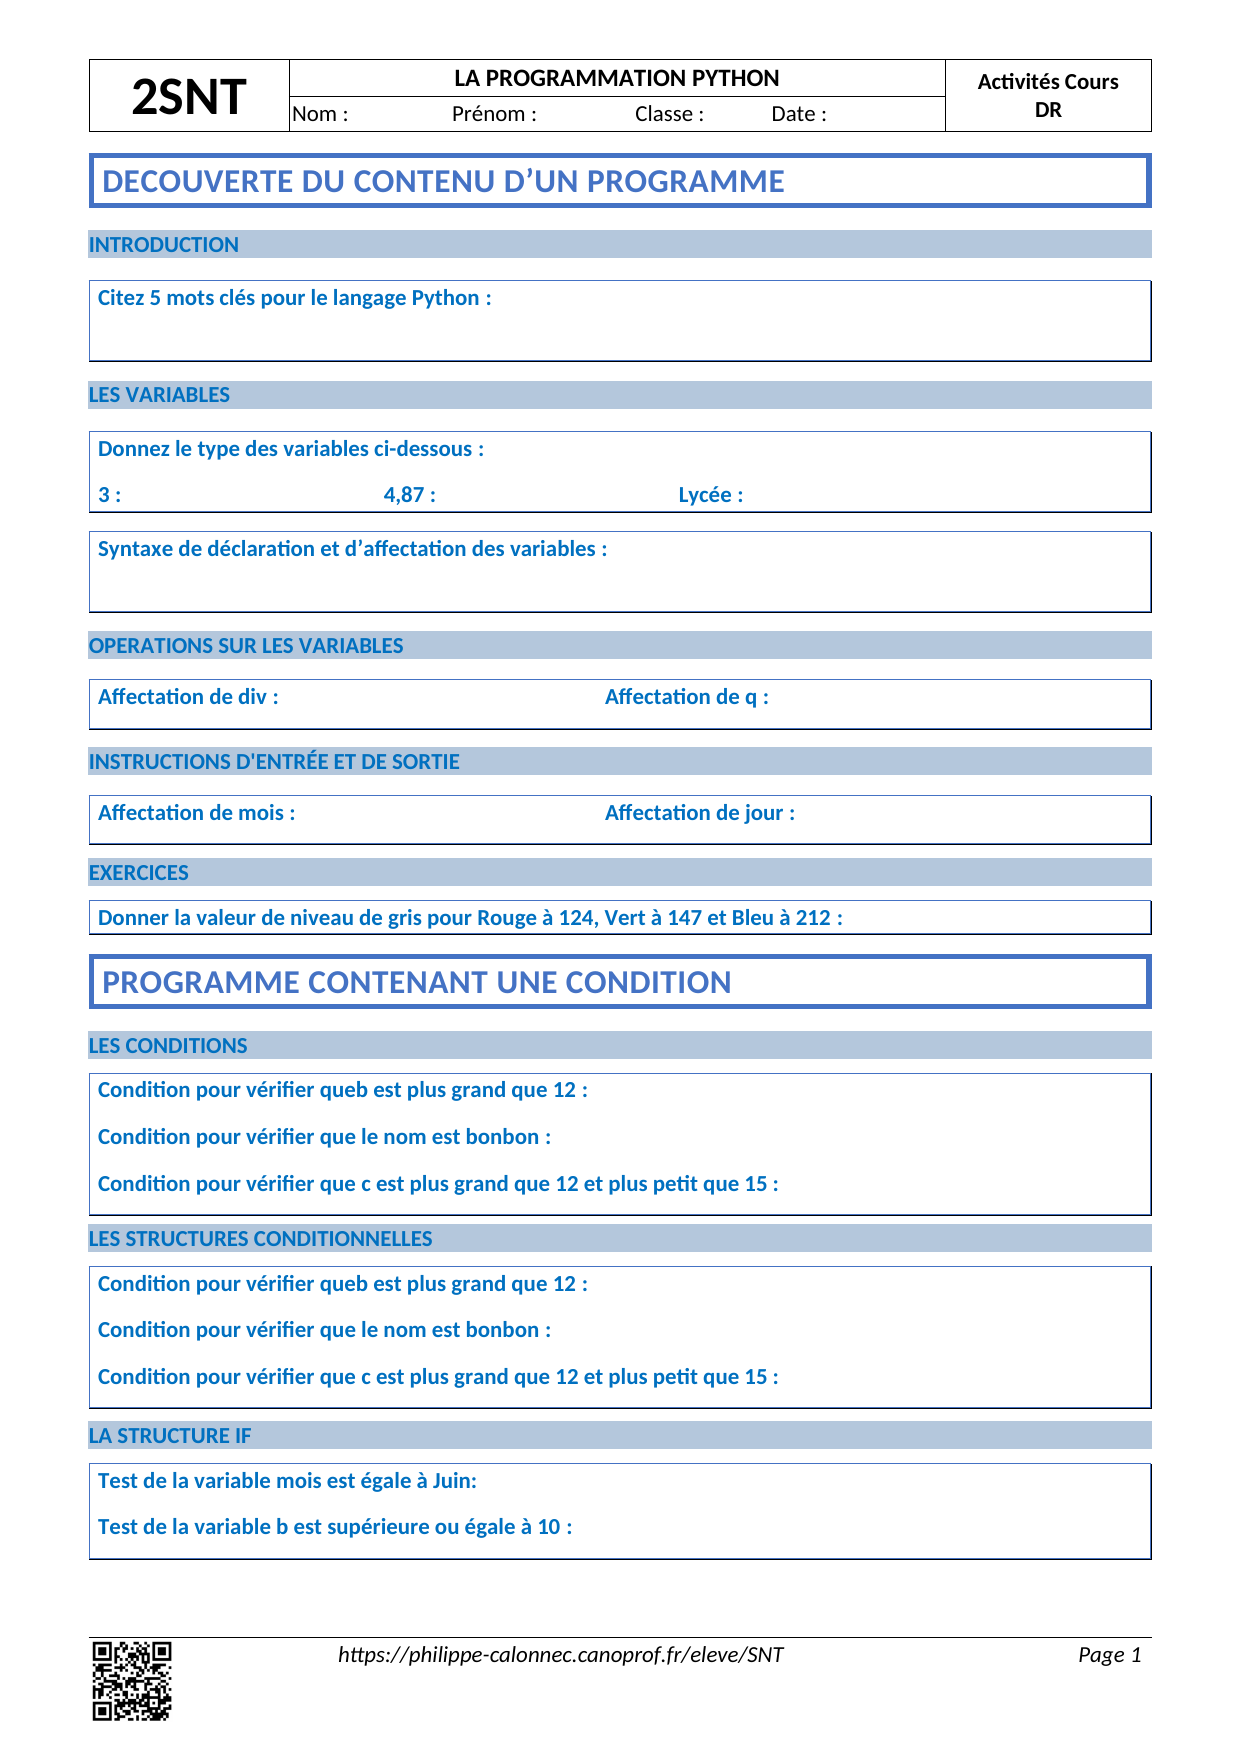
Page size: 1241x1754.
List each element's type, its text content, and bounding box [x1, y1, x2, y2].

text 3 : 4,87 : Lycée : [90, 477, 1150, 511]
text Condition pour vérifier que le nom est bonbon : [90, 1312, 1150, 1343]
text Programme contenant une condition [94, 959, 1146, 1004]
text INTRODUCTION [88, 230, 1152, 258]
text EXERCICES [88, 858, 1152, 886]
text Condition pour vérifier queb est plus grand que 12 : [90, 1074, 1150, 1104]
text LA STRUCTURE IF [88, 1421, 1152, 1449]
text Condition pour vérifier queb est plus grand que 12 : [90, 1267, 1150, 1297]
text Citez 5 mots clés pour le langage Python : [90, 281, 1150, 311]
text OPERATIONS SUR LES VARIABLES [88, 631, 1152, 659]
text LES STRUCTURES CONDITIONNELLES [88, 1224, 1152, 1252]
text Affectation de mois : Affectation de jour : [90, 796, 1150, 826]
text instructions d'entrée et de sortie [88, 747, 1152, 775]
text Condition pour vérifier que c est plus grand que 12 et plus petit que 15 : [90, 1359, 1150, 1390]
text LES VARIABLES [88, 381, 1152, 409]
text Condition pour vérifier que c est plus grand que 12 et plus petit que 15 : [90, 1166, 1150, 1197]
text Donnez le type des variables ci-dessous : [90, 432, 1150, 462]
text Affectation de div : Affectation de q : [90, 680, 1150, 710]
text Condition pour vérifier que le nom est bonbon : [90, 1119, 1150, 1150]
text Test de la variable mois est égale à Juin: [90, 1464, 1150, 1494]
text Syntaxe de déclaration et d’affectation des variables : [90, 532, 1150, 562]
picture [91, 1640, 173, 1722]
text LES CONDITIONS [88, 1031, 1152, 1059]
text DECOUVERTE DU CONTENU D’UN PROGRAMME [94, 158, 1146, 203]
text Donner la valeur de niveau de gris pour Rouge à 124, Vert à 147 et Bleu à 212 : [90, 901, 1150, 933]
text Test de la variable b est supérieure ou égale à 10 : [90, 1509, 1150, 1540]
